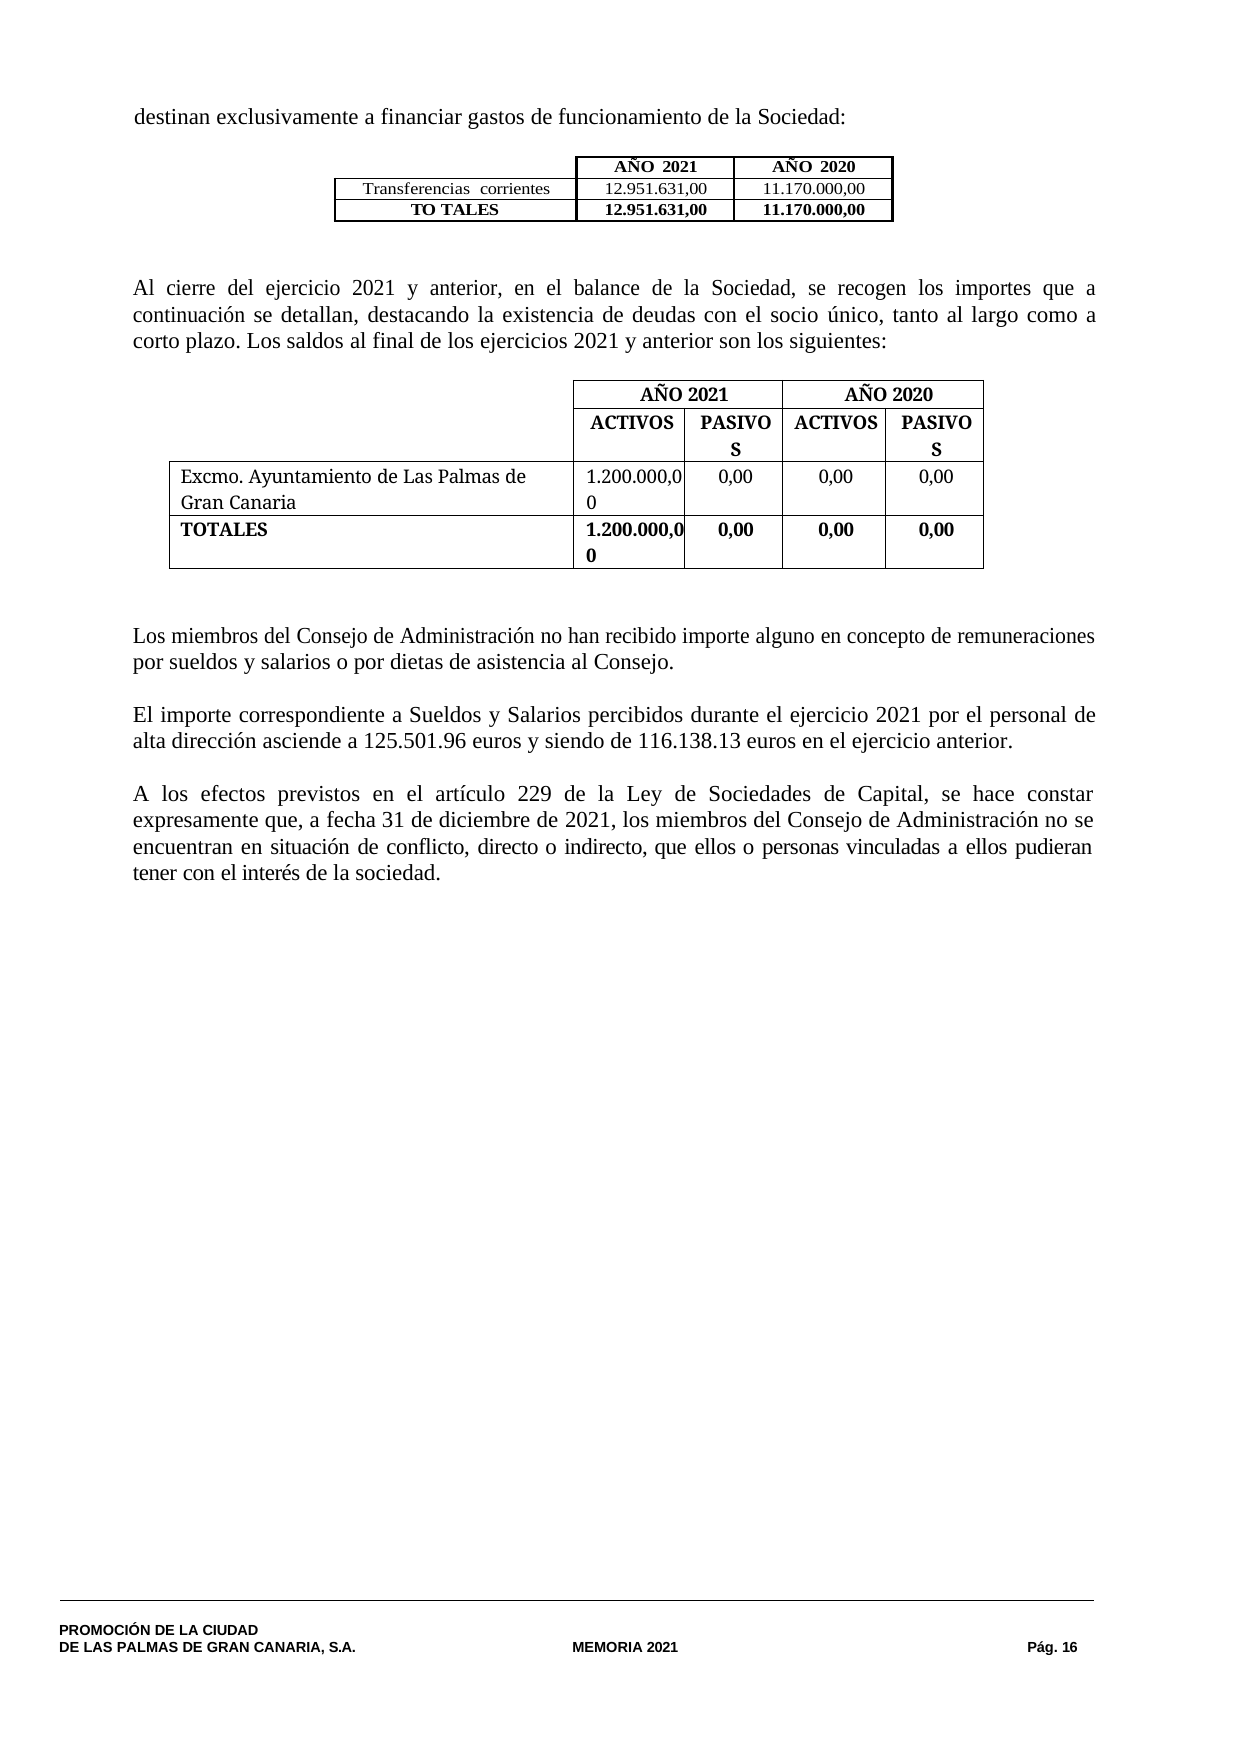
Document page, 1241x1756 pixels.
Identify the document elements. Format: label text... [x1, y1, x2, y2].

table_header [169, 380, 573, 461]
table_cell 11.170.000,00 [735, 200, 891, 220]
text Los miembros del Consejo de Administración no han recibido importe alguno en concepto de remuneraciones por sueldos y salarios o por dietas de asistencia al Consejo. [133, 622, 1096, 674]
table_cell 0,00 [783, 516, 885, 568]
table_cell Excmo. Ayuntamiento de Las Palmas de Gran Canaria [170, 462, 573, 514]
table_cell Transferencias corrientes [336, 179, 575, 199]
table_cell 1.200.000,00 [574, 516, 684, 568]
table_cell PASIVOS [685, 409, 782, 461]
table_cell TO TALES [336, 200, 575, 220]
table_cell 0,00 [886, 516, 983, 568]
table_cell 12.951.631,00 [578, 200, 733, 220]
table_cell 0,00 [886, 462, 983, 514]
table_cell ACTIVOS [783, 409, 885, 461]
table_cell 0,00 [685, 516, 782, 568]
table_cell 0,00 [783, 462, 885, 514]
table_cell 0,00 [685, 462, 782, 514]
text A los efectos previstos en el artículo 229 de la Ley de Sociedades de Capital, se hace constar expresamente que, a fecha 31 de diciembre de 2021, los miembros del Consejo de Administración no se encuentran en situación de conflicto, directo o indirecto, que ellos o personas vinculadas a ellos pudieran tener con el interés de la sociedad. [133, 780, 1094, 885]
table_cell TOTALES [170, 516, 573, 568]
table_header AÑO 2020 [735, 158, 891, 177]
table_cell 1.200.000,00 [574, 462, 684, 514]
table_header AÑO 2020 [783, 381, 983, 408]
text Al cierre del ejercicio 2021 y anterior, en el balance de la Sociedad, se recogen los importes que a continuación se detallan, destacando la existencia de deudas con el socio único, tanto al largo como a corto plazo. Los saldos al final de los ejercicios 2021 y anterior son los siguientes: [133, 274, 1096, 353]
table_header AÑO 2021 [574, 381, 782, 408]
table_cell PASIVOS [886, 409, 983, 461]
text destinan exclusivamente a financiar gastos de funcionamiento de la Sociedad: [134, 103, 1107, 129]
table_header [335, 156, 575, 177]
table_header AÑO 2021 [578, 158, 733, 177]
table_cell 11.170.000,00 [735, 179, 891, 199]
text El importe correspondiente a Sueldos y Salarios percibidos durante el ejercicio 2021 por el personal de alta dirección asciende a 125.501.96 euros y siendo de 116.138.13 euros en el ejercicio anterior. [133, 701, 1097, 754]
table_cell ACTIVOS [574, 409, 684, 461]
table_cell 12.951.631,00 [578, 179, 733, 199]
